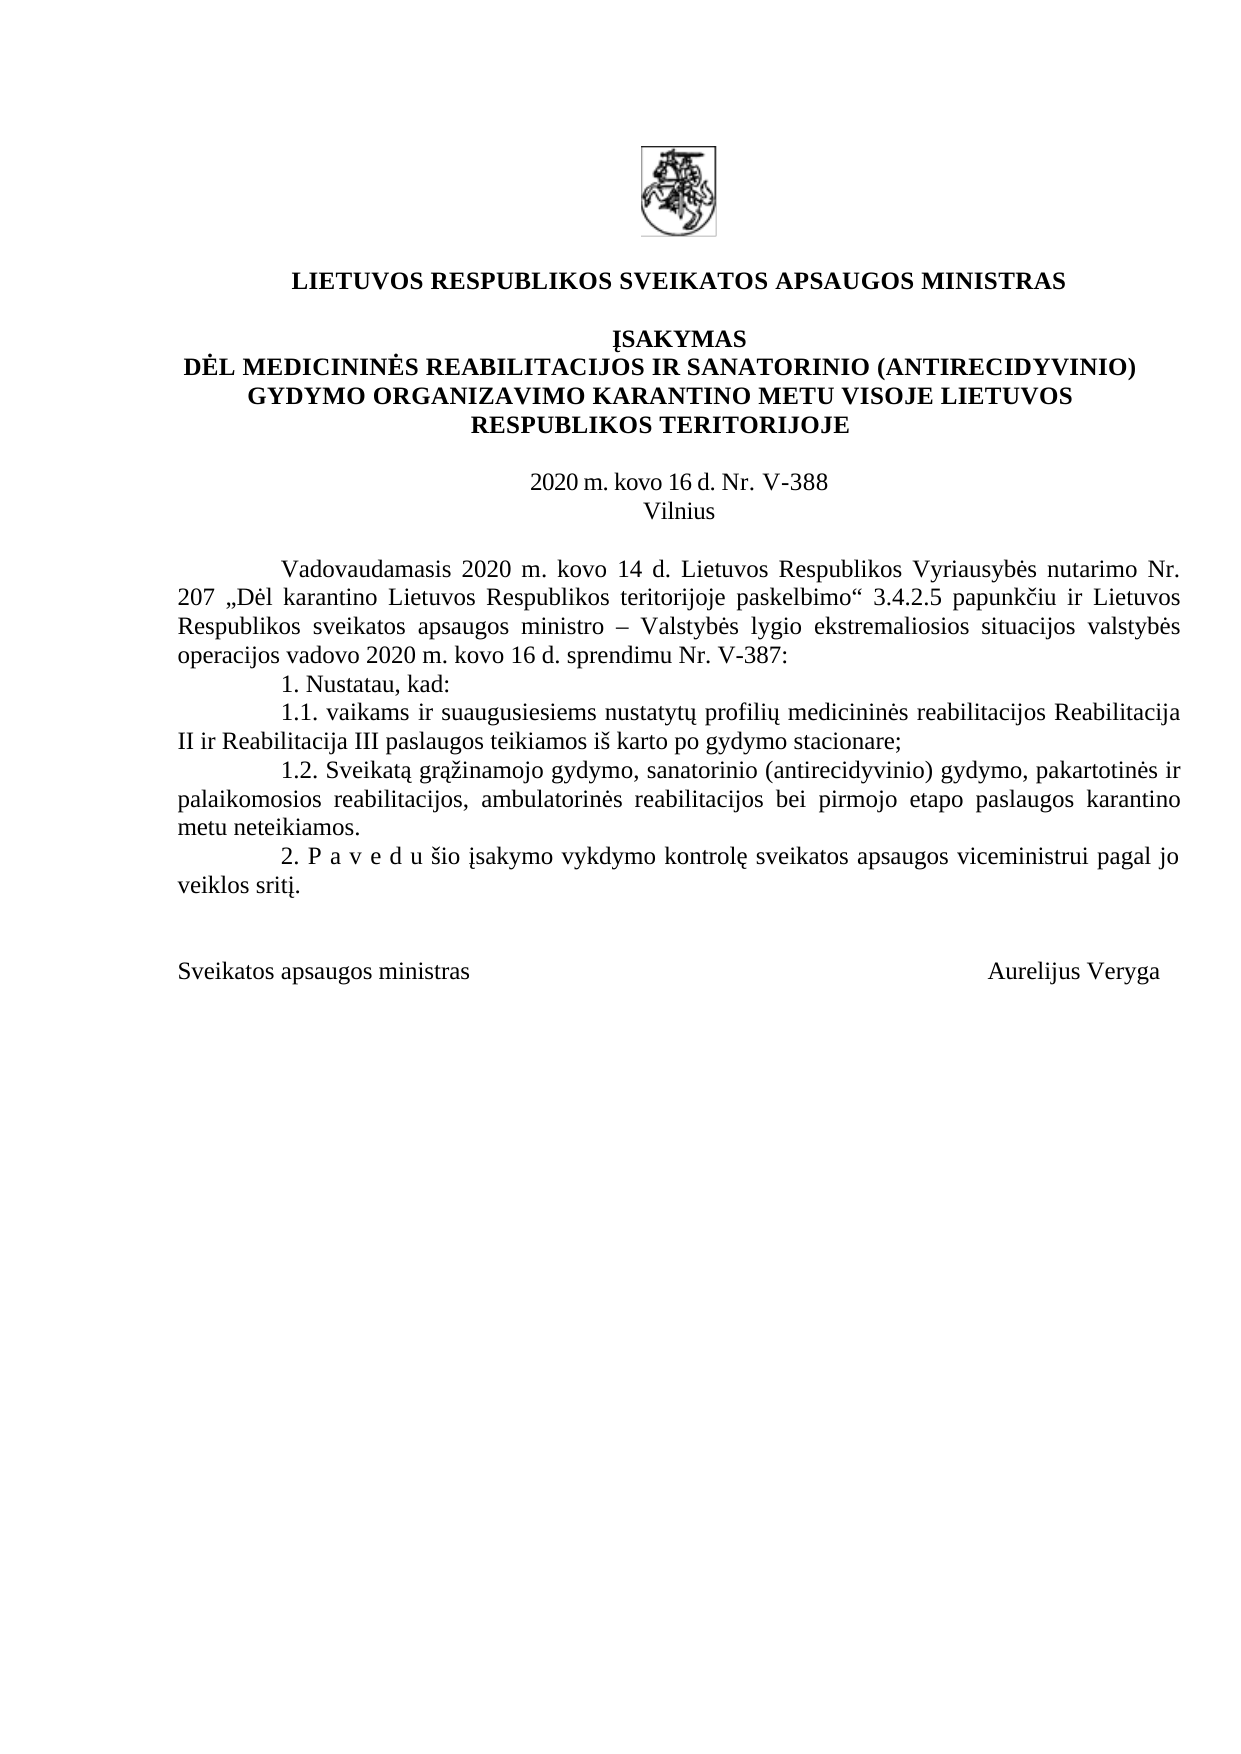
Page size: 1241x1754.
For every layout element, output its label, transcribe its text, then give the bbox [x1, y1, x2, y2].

text LIETUVOS RESPUBLIKOS SVEIKATOS APSAUGOS MINISTRAS [177, 266, 1181, 295]
text DĖL MEDICININĖS REABILITACIJOS IR SANATORINIO (ANTIRECIDYVINIO) GYDYMO ORGANIZAVIMO KARANTINO METU VISOJE LIETUVOS RESPUBLIKOS TERITORIJOJE [177, 352, 1144, 439]
text Sveikatos apsaugos ministras Aurelijus Veryga [177, 956, 1181, 985]
text ĮSAKYMAS [177, 324, 1181, 352]
text 1. Nustatau, kad: [177, 669, 1181, 697]
text 2020 m. kovo 16 d. Nr. V-388 [177, 467, 1181, 496]
text 1.1. vaikams ir suaugusiesiems nustatytų profilių medicininės reabilitacijos Reabilitacija II ir Reabilitacija III paslaugos teikiamos iš karto po gydymo stacionare; [177, 697, 1181, 755]
text 2. P a v e d u šio įsakymo vykdymo kontrolę sveikatos apsaugos viceministrui pagal jo veiklos sritį. [177, 841, 1181, 899]
text 1.2. Sveikatą grąžinamojo gydymo, sanatorinio (antirecidyvinio) gydymo, pakartotinės ir palaikomosios reabilitacijos, ambulatorinės reabilitacijos bei pirmojo etapo paslaugos karantino metu neteikiamos. [177, 755, 1181, 841]
text Vadovaudamasis 2020 m. kovo 14 d. Lietuvos Respublikos Vyriausybės nutarimo Nr. 207 „Dėl karantino Lietuvos Respublikos teritorijoje paskelbimo“ 3.4.2.5 papunkčiu ir Lietuvos Respublikos sveikatos apsaugos ministro – Valstybės lygio ekstremaliosios situacijos valstybės operacijos vadovo 2020 m. kovo 16 d. sprendimu Nr. V-387: [177, 554, 1181, 669]
text Vilnius [177, 496, 1181, 525]
